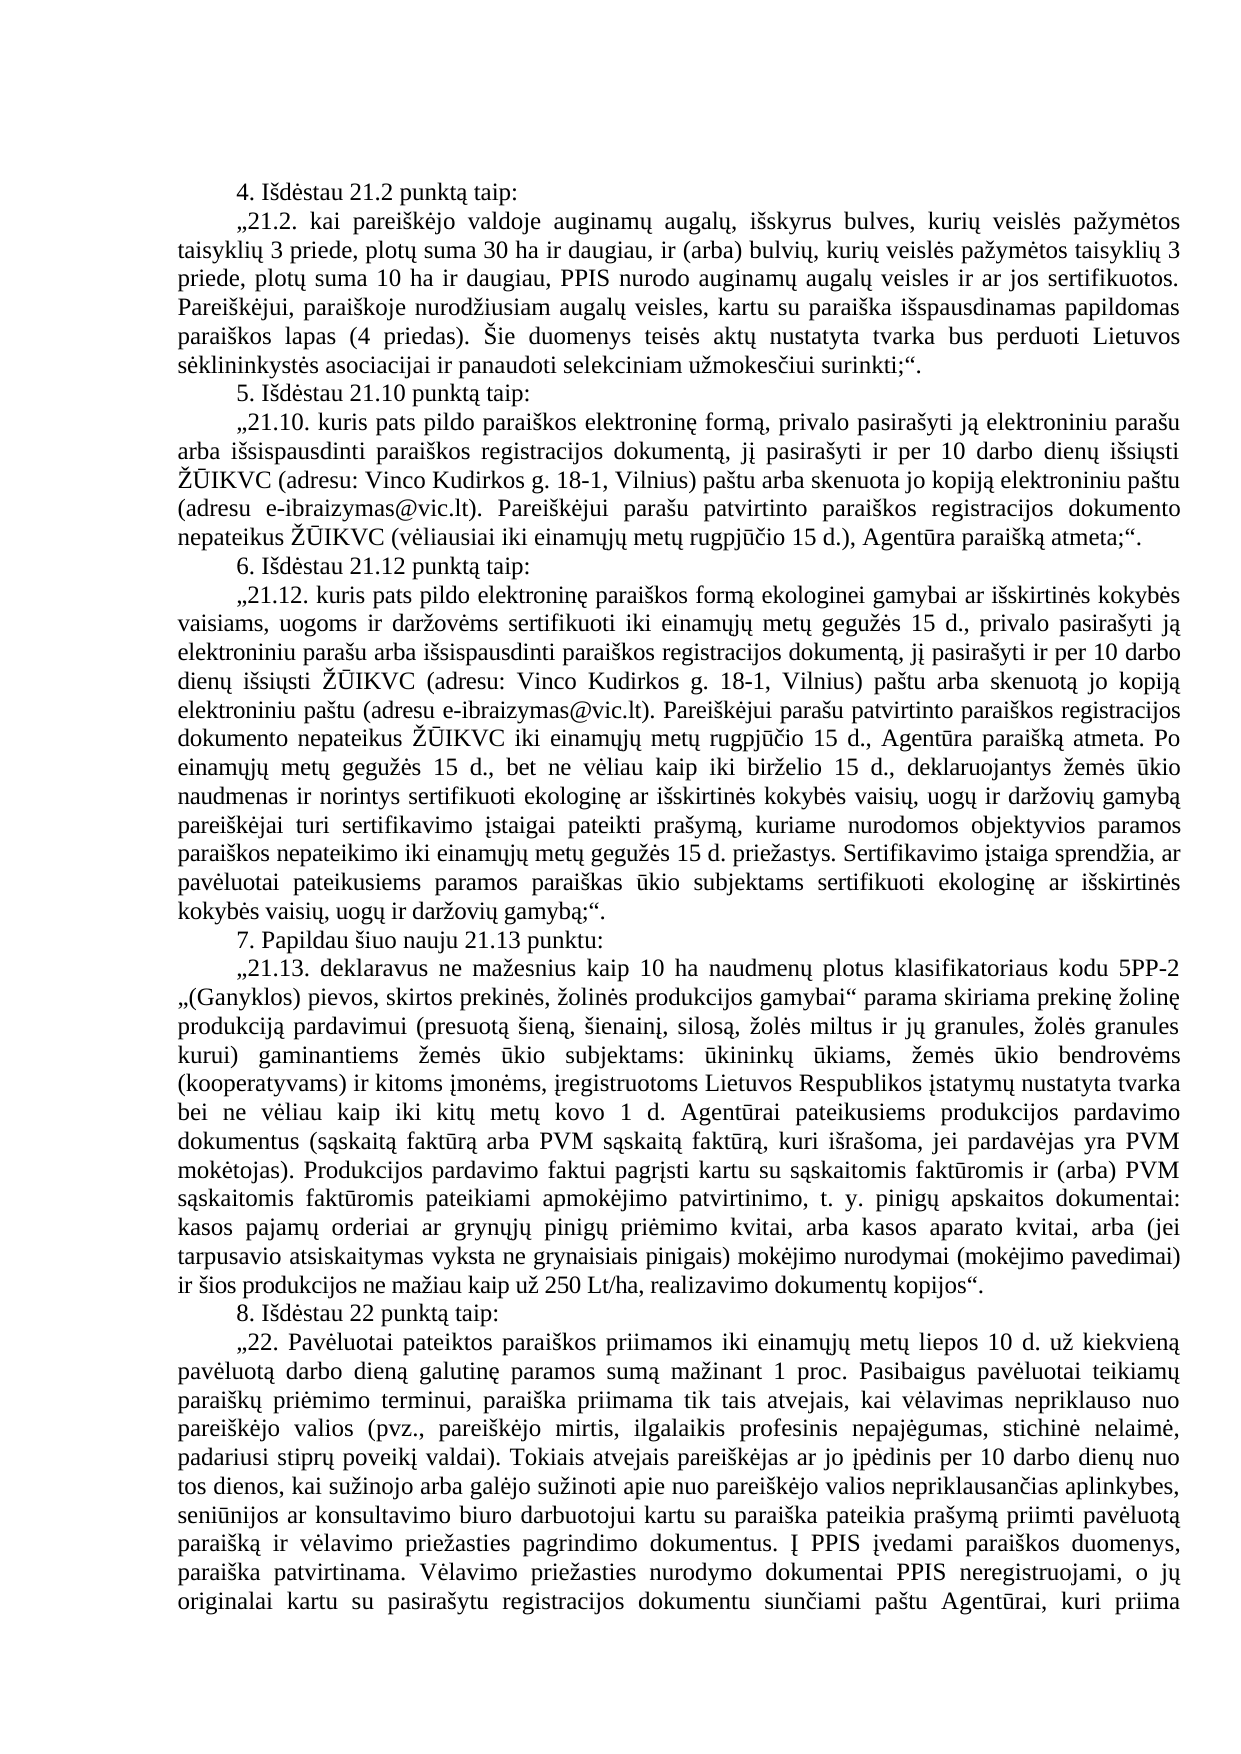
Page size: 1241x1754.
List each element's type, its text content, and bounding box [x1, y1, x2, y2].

text „21.10. kuris pats pildo paraiškos elektroninę formą, privalo pasirašyti ją elektroniniu parašu arba išsispausdinti paraiškos registracijos dokumentą, jį pasirašyti ir per 10 darbo dienų išsiųsti ŽŪIKVC (adresu: Vinco Kudirkos g. 18-1, Vilnius) paštu arba skenuota jo kopiją elektroniniu paštu (adresu e-ibraizymas@vic.lt). Pareiškėjui parašu patvirtinto paraiškos registracijos dokumento nepateikus ŽŪIKVC (vėliausiai iki einamųjų metų rugpjūčio 15 d.), Agentūra paraišką atmeta;“. [177, 407, 1181, 551]
text 4. Išdėstau 21.2 punktą taip: [177, 177, 1181, 206]
text 5. Išdėstau 21.10 punktą taip: [177, 378, 1181, 407]
text „21.13. deklaravus ne mažesnius kaip 10 ha naudmenų plotus klasifikatoriaus kodu 5PP-2 „(Ganyklos) pievos, skirtos prekinės, žolinės produkcijos gamybai“ parama skiriama prekinę žolinę produkciją pardavimui (presuotą šieną, šienainį, silosą, žolės miltus ir jų granules, žolės granules kurui) gaminantiems žemės ūkio subjektams: ūkininkų ūkiams, žemės ūkio bendrovėms (kooperatyvams) ir kitoms įmonėms, įregistruotoms Lietuvos Respublikos įstatymų nustatyta tvarka bei ne vėliau kaip iki kitų metų kovo 1 d. Agentūrai pateikusiems produkcijos pardavimo dokumentus (sąskaitą faktūrą arba PVM sąskaitą faktūrą, kuri išrašoma, jei pardavėjas yra PVM mokėtojas). Produkcijos pardavimo faktui pagrįsti kartu su sąskaitomis faktūromis ir (arba) PVM sąskaitomis faktūromis pateikiami apmokėjimo patvirtinimo, t. y. pinigų apskaitos dokumentai: kasos pajamų orderiai ar grynųjų pinigų priėmimo kvitai, arba kasos aparato kvitai, arba (jei tarpusavio atsiskaitymas vyksta ne grynaisiais pinigais) mokėjimo nurodymai (mokėjimo pavedimai) ir šios produkcijos ne mažiau kaip už 250 Lt/ha, realizavimo dokumentų kopijos“. [177, 953, 1181, 1298]
text 7. Papildau šiuo nauju 21.13 punktu: [177, 925, 1181, 953]
text „21.12. kuris pats pildo elektroninę paraiškos formą ekologinei gamybai ar išskirtinės kokybės vaisiams, uogoms ir daržovėms sertifikuoti iki einamųjų metų gegužės 15 d., privalo pasirašyti ją elektroniniu parašu arba išsispausdinti paraiškos registracijos dokumentą, jį pasirašyti ir per 10 darbo dienų išsiųsti ŽŪIKVC (adresu: Vinco Kudirkos g. 18-1, Vilnius) paštu arba skenuotą jo kopiją elektroniniu paštu (adresu e-ibraizymas@vic.lt). Pareiškėjui parašu patvirtinto paraiškos registracijos dokumento nepateikus ŽŪIKVC iki einamųjų metų rugpjūčio 15 d., Agentūra paraišką atmeta. Po einamųjų metų gegužės 15 d., bet ne vėliau kaip iki birželio 15 d., deklaruojantys žemės ūkio naudmenas ir norintys sertifikuoti ekologinę ar išskirtinės kokybės vaisių, uogų ir daržovių gamybą pareiškėjai turi sertifikavimo įstaigai pateikti prašymą, kuriame nurodomos objektyvios paramos paraiškos nepateikimo iki einamųjų metų gegužės 15 d. priežastys. Sertifikavimo įstaiga sprendžia, ar pavėluotai pateikusiems paramos paraiškas ūkio subjektams sertifikuoti ekologinę ar išskirtinės kokybės vaisių, uogų ir daržovių gamybą;“. [177, 580, 1181, 925]
text 8. Išdėstau 22 punktą taip: [177, 1298, 1181, 1327]
text „22. Pavėluotai pateiktos paraiškos priimamos iki einamųjų metų liepos 10 d. už kiekvieną pavėluotą darbo dieną galutinę paramos sumą mažinant 1 proc. Pasibaigus pavėluotai teikiamų paraiškų priėmimo terminui, paraiška priimama tik tais atvejais, kai vėlavimas nepriklauso nuo pareiškėjo valios (pvz., pareiškėjo mirtis, ilgalaikis profesinis nepajėgumas, stichinė nelaimė, padariusi stiprų poveikį valdai). Tokiais atvejais pareiškėjas ar jo įpėdinis per 10 darbo dienų nuo tos dienos, kai sužinojo arba galėjo sužinoti apie nuo pareiškėjo valios nepriklausančias aplinkybes, seniūnijos ar konsultavimo biuro darbuotojui kartu su paraiška pateikia prašymą priimti pavėluotą paraišką ir vėlavimo priežasties pagrindimo dokumentus. Į PPIS įvedami paraiškos duomenys, paraiška patvirtinama. Vėlavimo priežasties nurodymo dokumentai PPIS neregistruojami, o jų originalai kartu su pasirašytu registracijos dokumentu siunčiami paštu Agentūrai, kuri priima [177, 1327, 1181, 1615]
text „21.2. kai pareiškėjo valdoje auginamų augalų, išskyrus bulves, kurių veislės pažymėtos taisyklių 3 priede, plotų suma 30 ha ir daugiau, ir (arba) bulvių, kurių veislės pažymėtos taisyklių 3 priede, plotų suma 10 ha ir daugiau, PPIS nurodo auginamų augalų veisles ir ar jos sertifikuotos. Pareiškėjui, paraiškoje nurodžiusiam augalų veisles, kartu su paraiška išspausdinamas papildomas paraiškos lapas (4 priedas). Šie duomenys teisės aktų nustatyta tvarka bus perduoti Lietuvos sėklininkystės asociacijai ir panaudoti selekciniam užmokesčiui surinkti;“. [177, 206, 1181, 378]
text 6. Išdėstau 21.12 punktą taip: [177, 551, 1181, 580]
